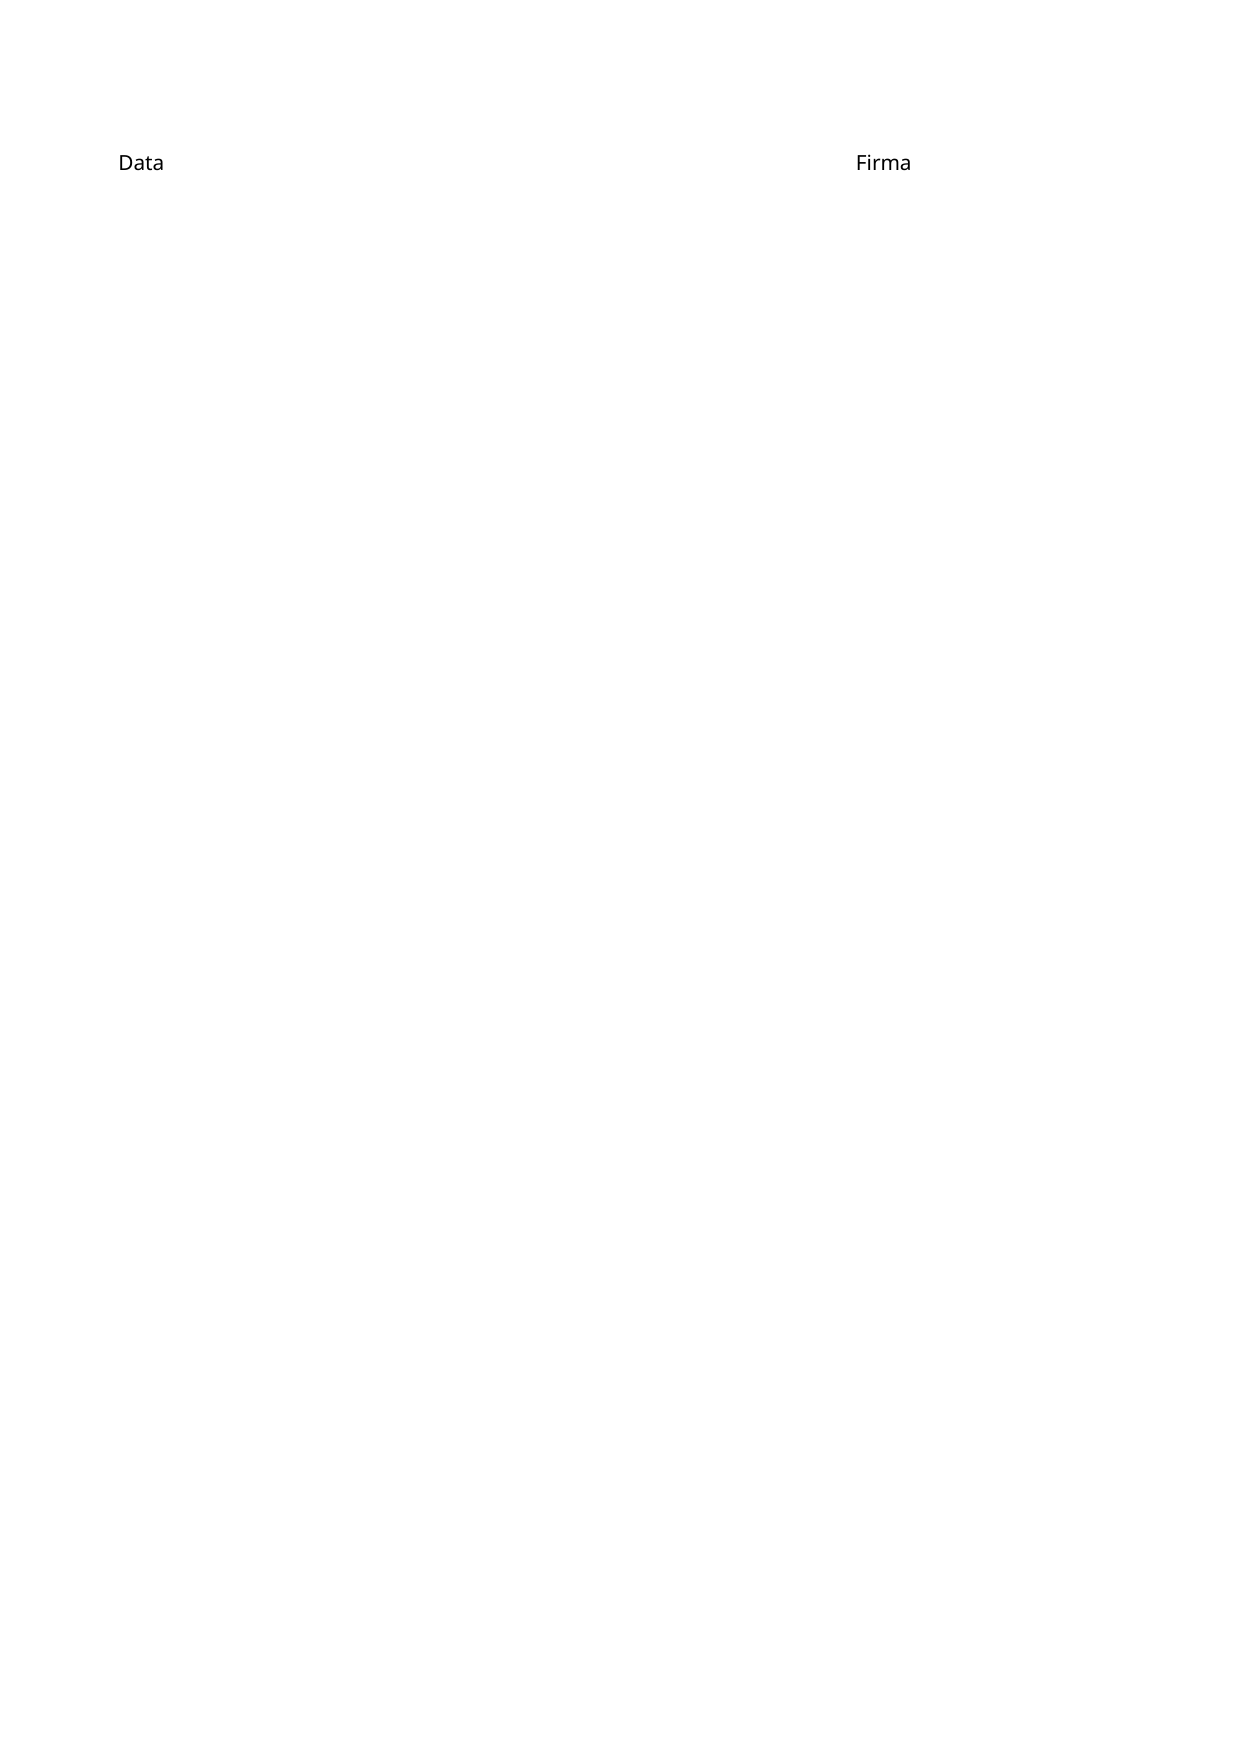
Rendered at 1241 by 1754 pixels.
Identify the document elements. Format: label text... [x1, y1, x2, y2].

text Data Firma [118, 148, 1122, 176]
